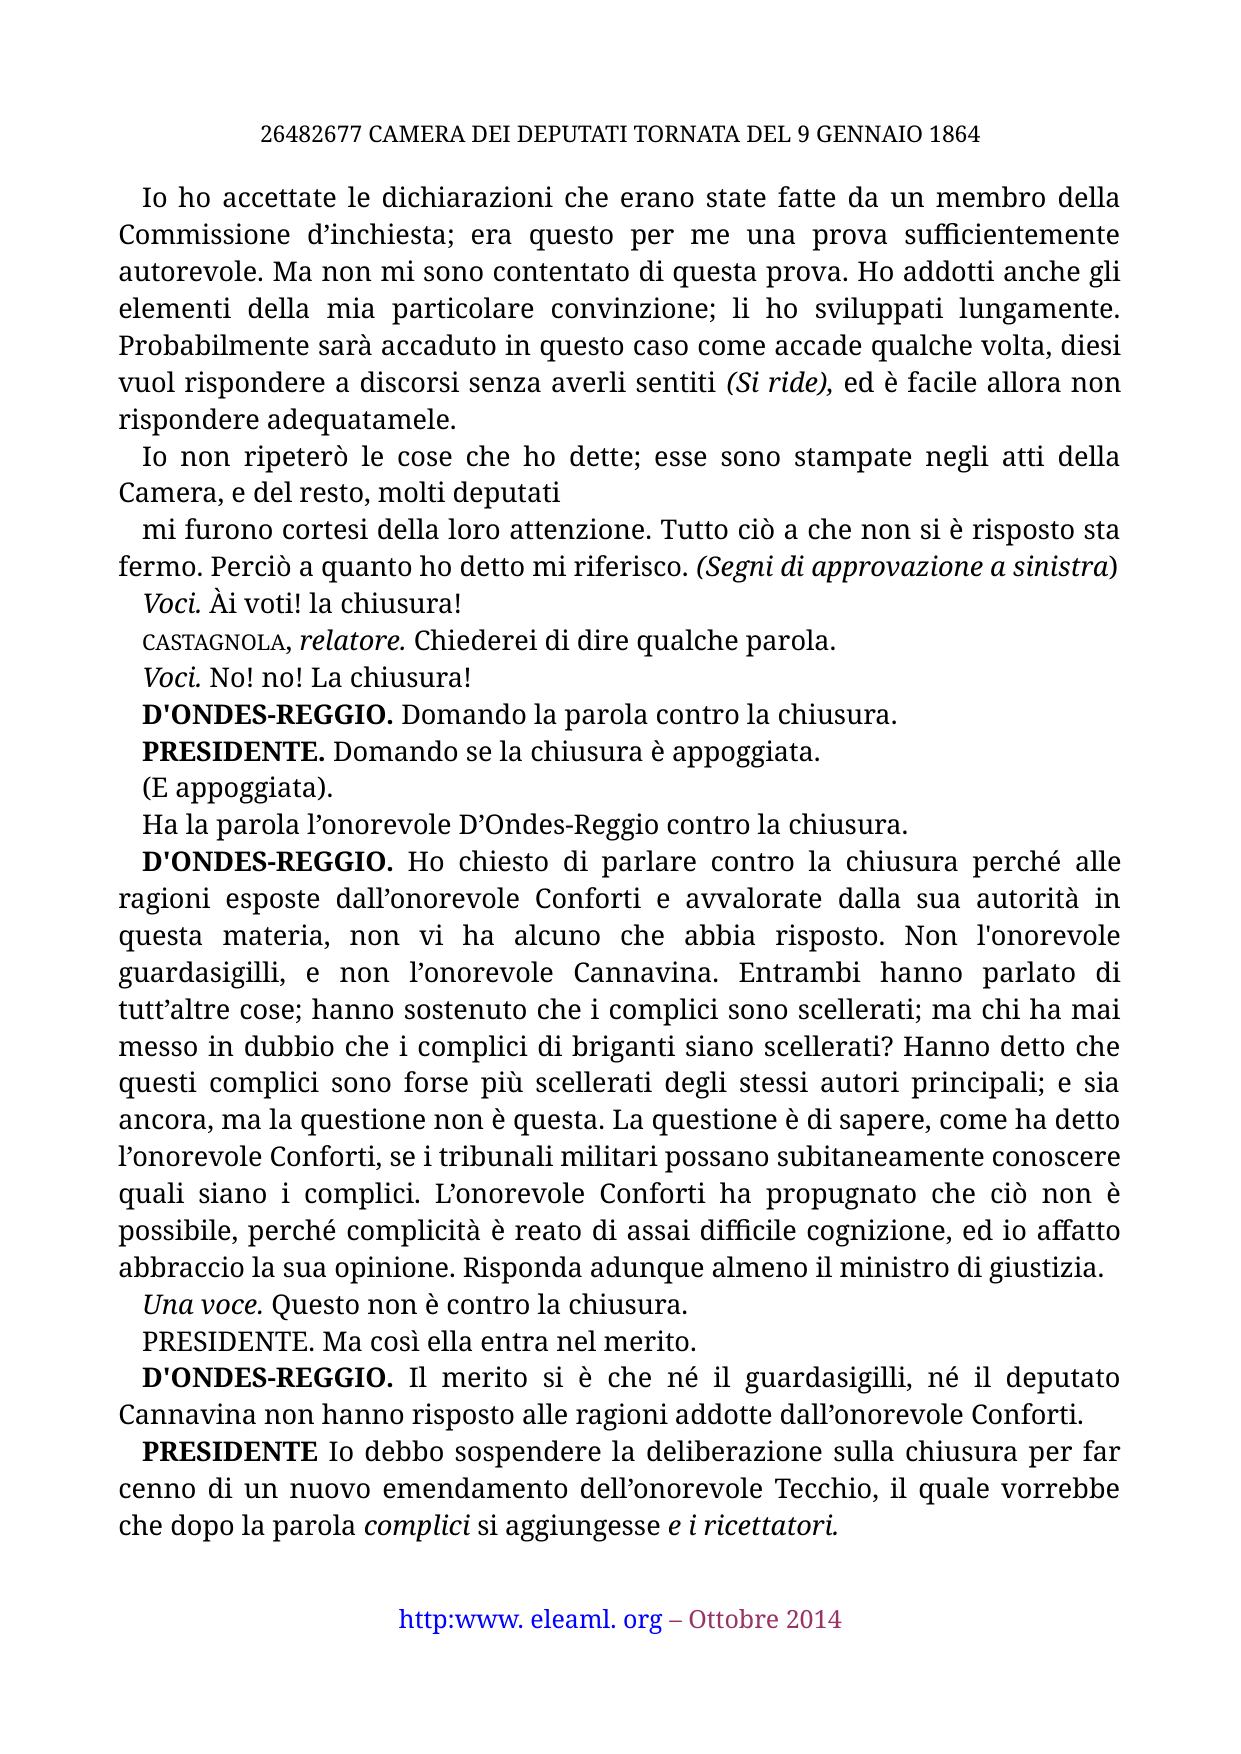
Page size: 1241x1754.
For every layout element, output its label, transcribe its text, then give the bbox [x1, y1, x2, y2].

text mi furono cortesi della loro attenzione. Tutto ciò a che non si è risposto sta fermo. Perciò a quanto ho detto mi riferisco. (Segni di approvazione a sinistra) [118, 511, 1122, 584]
text Io non ripeterò le cose che ho dette; esse sono stampate negli atti della Camera, e del resto, molti deputati [118, 437, 1122, 511]
text Voci. Ài voti! la chiusura! [118, 584, 1122, 621]
text castagnola, relatore. Chiederei di dire qualche parola. [118, 621, 1122, 658]
text Io ho accettate le dichiarazioni che erano state fatte da un membro della Commissione d’inchiesta; era questo per me una prova sufficientemente autorevole. Ma non mi sono contentato di questa prova. Ho addotti anche gli elementi della mia particolare convinzione; li ho sviluppati lungamente. Probabilmente sarà accaduto in questo caso come accade qualche volta, diesi vuol rispondere a discorsi senza averli sentiti (Si ride), ed è facile allora non rispondere adequatamele. [118, 179, 1122, 437]
text D'ONDES-REGGIO. Il merito si è che né il guardasigilli, né il deputato Cannavina non hanno risposto alle ragioni addotte dall’onorevole Conforti. [118, 1359, 1122, 1433]
text Una voce. Questo non è contro la chiusura. [118, 1285, 1122, 1322]
text PRESIDENTE Io debbo sospendere la deliberazione sulla chiusura per far cenno di un nuovo emendamento dell’onorevole Tecchio, il quale vorrebbe che dopo la parola complici si aggiungesse e i ricettatori. [118, 1433, 1122, 1543]
text (E appoggiata). [118, 769, 1122, 806]
text Voci. No! no! La chiusura! [118, 658, 1122, 695]
text D'ONDES-REGGIO. Domando la parola contro la chiusura. [118, 695, 1122, 732]
text Ha la parola l’onorevole D’Ondes-Reggio contro la chiusura. [118, 806, 1122, 843]
text PRESIDENTE. Domando se la chiusura è appoggiata. [118, 732, 1122, 769]
text PRESIDENTE. Ma così ella entra nel merito. [118, 1322, 1122, 1359]
text D'ONDES-REGGIO. Ho chiesto di parlare contro la chiusura perché alle ragioni esposte dall’onorevole Conforti e avvalorate dalla sua autorità in questa materia, non vi ha alcuno che abbia risposto. Non l'onorevole guardasigilli, e non l’onorevole Cannavina. Entrambi hanno parlato di tutt’altre cose; hanno sostenuto che i complici sono scellerati; ma chi ha mai messo in dubbio che i complici di briganti siano scellerati? Hanno detto che questi complici sono forse più scellerati degli stessi autori principali; e sia ancora, ma la questione non è questa. La questione è di sapere, come ha detto l’onorevole Conforti, se i tribunali militari possano subitaneamente conoscere quali siano i complici. L’onorevole Conforti ha propugnato che ciò non è possibile, perché complicità è reato di assai difficile cognizione, ed io affatto abbraccio la sua opinione. Risponda adunque almeno il ministro di giustizia. [118, 843, 1122, 1285]
